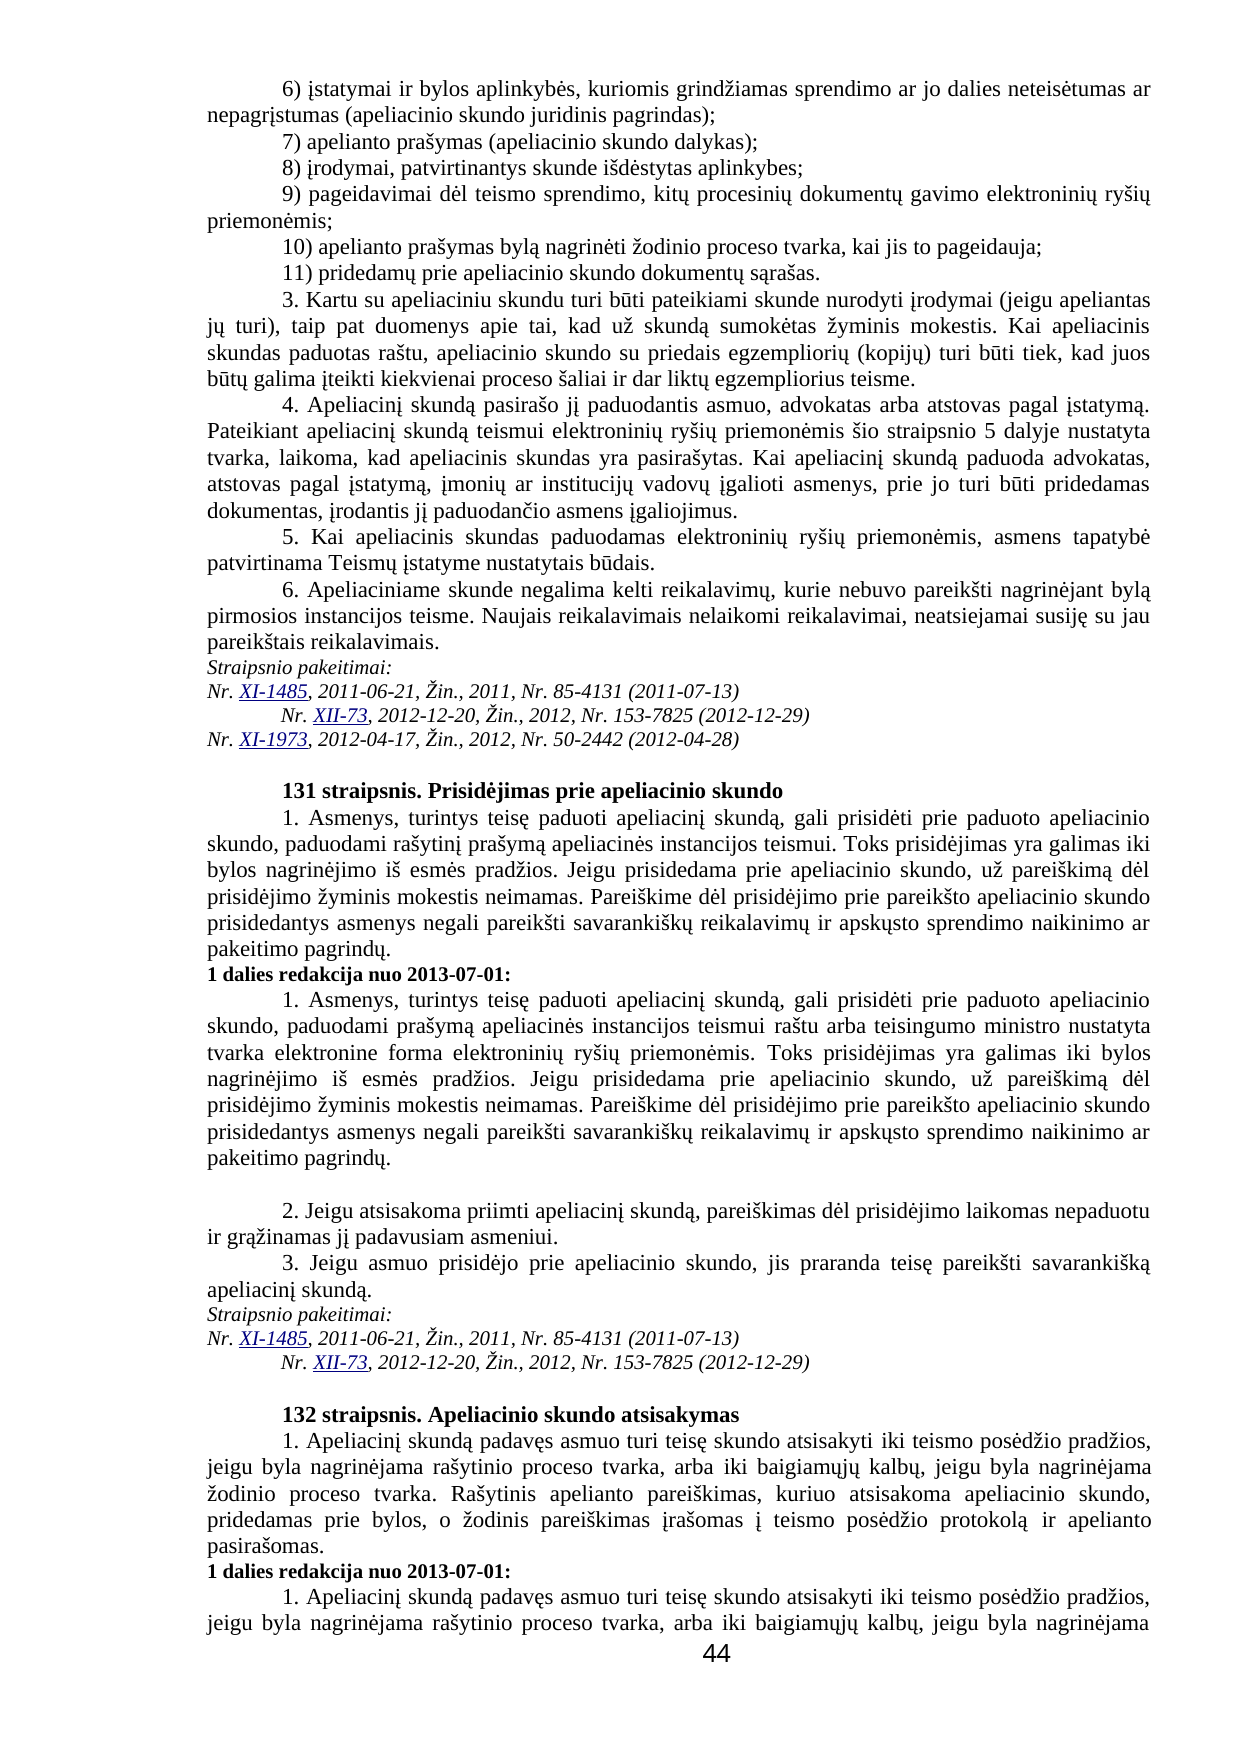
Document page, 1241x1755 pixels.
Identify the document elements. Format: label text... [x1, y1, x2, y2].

text Nr. XII-73, 2012-12-20, Žin., 2012, Nr. 153-7825 (2012-12-29) [207, 703, 1152, 727]
text 5. Kai apeliacinis skundas paduodamas elektroninių ryšių priemonėmis, asmens tapatybė patvirtinama Teismų įstatyme nustatytais būdais. [207, 523, 1152, 576]
text 11) pridedamų prie apeliacinio skundo dokumentų sąrašas. [207, 259, 1152, 286]
text Straipsnio pakeitimai: [207, 1302, 1152, 1326]
text 1. Apeliacinį skundą padavęs asmuo turi teisę skundo atsisakyti iki teismo posėdžio pradžios, jeigu byla nagrinėjama rašytinio proceso tvarka, arba iki baigiamųjų kalbų, jeigu byla nagrinėjama žodinio proceso tvarka. Rašytinis apelianto pareiškimas, kuriuo atsisakoma apeliacinio skundo, pridedamas prie bylos, o žodinis pareiškimas įrašomas į teismo posėdžio protokolą ir apelianto pasirašomas. [207, 1427, 1152, 1559]
text 1. Asmenys, turintys teisę paduoti apeliacinį skundą, gali prisidėti prie paduoto apeliacinio skundo, paduodami rašytinį prašymą apeliacinės instancijos teismui. Toks prisidėjimas yra galimas iki bylos nagrinėjimo iš esmės pradžios. Jeigu prisidedama prie apeliacinio skundo, už pareiškimą dėl prisidėjimo žyminis mokestis neimamas. Pareiškime dėl prisidėjimo prie pareikšto apeliacinio skundo prisidedantys asmenys negali pareikšti savarankiškų reikalavimų ir apskųsto sprendimo naikinimo ar pakeitimo pagrindų. [207, 804, 1152, 962]
text Straipsnio pakeitimai: [207, 655, 1152, 679]
text 1. Asmenys, turintys teisę paduoti apeliacinį skundą, gali prisidėti prie paduoto apeliacinio skundo, paduodami prašymą apeliacinės instancijos teismui raštu arba teisingumo ministro nustatyta tvarka elektronine forma elektroninių ryšių priemonėmis. Toks prisidėjimas yra galimas iki bylos nagrinėjimo iš esmės pradžios. Jeigu prisidedama prie apeliacinio skundo, už pareiškimą dėl prisidėjimo žyminis mokestis neimamas. Pareiškime dėl prisidėjimo prie pareikšto apeliacinio skundo prisidedantys asmenys negali pareikšti savarankiškų reikalavimų ir apskųsto sprendimo naikinimo ar pakeitimo pagrindų. [207, 986, 1152, 1170]
text 2. Jeigu atsisakoma priimti apeliacinį skundą, pareiškimas dėl prisidėjimo laikomas nepaduotu ir grąžinamas jį padavusiam asmeniui. [207, 1197, 1152, 1249]
text Nr. XI-1485, 2011-06-21, Žin., 2011, Nr. 85-4131 (2011-07-13) [207, 1326, 1152, 1350]
text 3. Jeigu asmuo prisidėjo prie apeliacinio skundo, jis praranda teisę pareikšti savarankišką apeliacinį skundą. [207, 1249, 1152, 1302]
text 8) įrodymai, patvirtinantys skunde išdėstytas aplinkybes; [207, 154, 1152, 180]
text 6. Apeliaciniame skunde negalima kelti reikalavimų, kurie nebuvo pareikšti nagrinėjant bylą pirmosios instancijos teisme. Naujais reikalavimais nelaikomi reikalavimai, neatsiejamai susiję su jau pareikštais reikalavimais. [207, 576, 1152, 655]
text Nr. XII-73, 2012-12-20, Žin., 2012, Nr. 153-7825 (2012-12-29) [207, 1350, 1152, 1374]
text 4. Apeliacinį skundą pasirašo jį paduodantis asmuo, advokatas arba atstovas pagal įstatymą. Pateikiant apeliacinį skundą teismui elektroninių ryšių priemonėmis šio straipsnio 5 dalyje nustatyta tvarka, laikoma, kad apeliacinis skundas yra pasirašytas. Kai apeliacinį skundą paduoda advokatas, atstovas pagal įstatymą, įmonių ar institucijų vadovų įgalioti asmenys, prie jo turi būti pridedamas dokumentas, įrodantis jį paduodančio asmens įgaliojimus. [207, 391, 1152, 523]
text 10) apelianto prašymas bylą nagrinėti žodinio proceso tvarka, kai jis to pageidauja; [207, 233, 1152, 259]
text 6) įstatymai ir bylos aplinkybės, kuriomis grindžiamas sprendimo ar jo dalies neteisėtumas ar nepagrįstumas (apeliacinio skundo juridinis pagrindas); [207, 75, 1152, 128]
text 7) apelianto prašymas (apeliacinio skundo dalykas); [207, 128, 1152, 154]
text 3. Kartu su apeliaciniu skundu turi būti pateikiami skunde nurodyti įrodymai (jeigu apeliantas jų turi), taip pat duomenys apie tai, kad už skundą sumokėtas žyminis mokestis. Kai apeliacinis skundas paduotas raštu, apeliacinio skundo su priedais egzempliorių (kopijų) turi būti tiek, kad juos būtų galima įteikti kiekvienai proceso šaliai ir dar liktų egzempliorius teisme. [207, 286, 1152, 391]
text 131 straipsnis. Prisidėjimas prie apeliacinio skundo [207, 777, 1152, 804]
text 1. Apeliacinį skundą padavęs asmuo turi teisę skundo atsisakyti iki teismo posėdžio pradžios, jeigu byla nagrinėjama rašytinio proceso tvarka, arba iki baigiamųjų kalbų, jeigu byla nagrinėjama [207, 1583, 1152, 1636]
text 9) pageidavimai dėl teismo sprendimo, kitų procesinių dokumentų gavimo elektroninių ryšių priemonėmis; [207, 180, 1152, 233]
text Nr. XI-1485, 2011-06-21, Žin., 2011, Nr. 85-4131 (2011-07-13) [207, 679, 1152, 703]
text 132 straipsnis. Apeliacinio skundo atsisakymas [207, 1401, 1152, 1427]
text 1 dalies redakcija nuo 2013-07-01: [207, 962, 1152, 986]
text 1 dalies redakcija nuo 2013-07-01: [207, 1559, 1152, 1583]
text Nr. XI-1973, 2012-04-17, Žin., 2012, Nr. 50-2442 (2012-04-28) [207, 727, 1152, 751]
